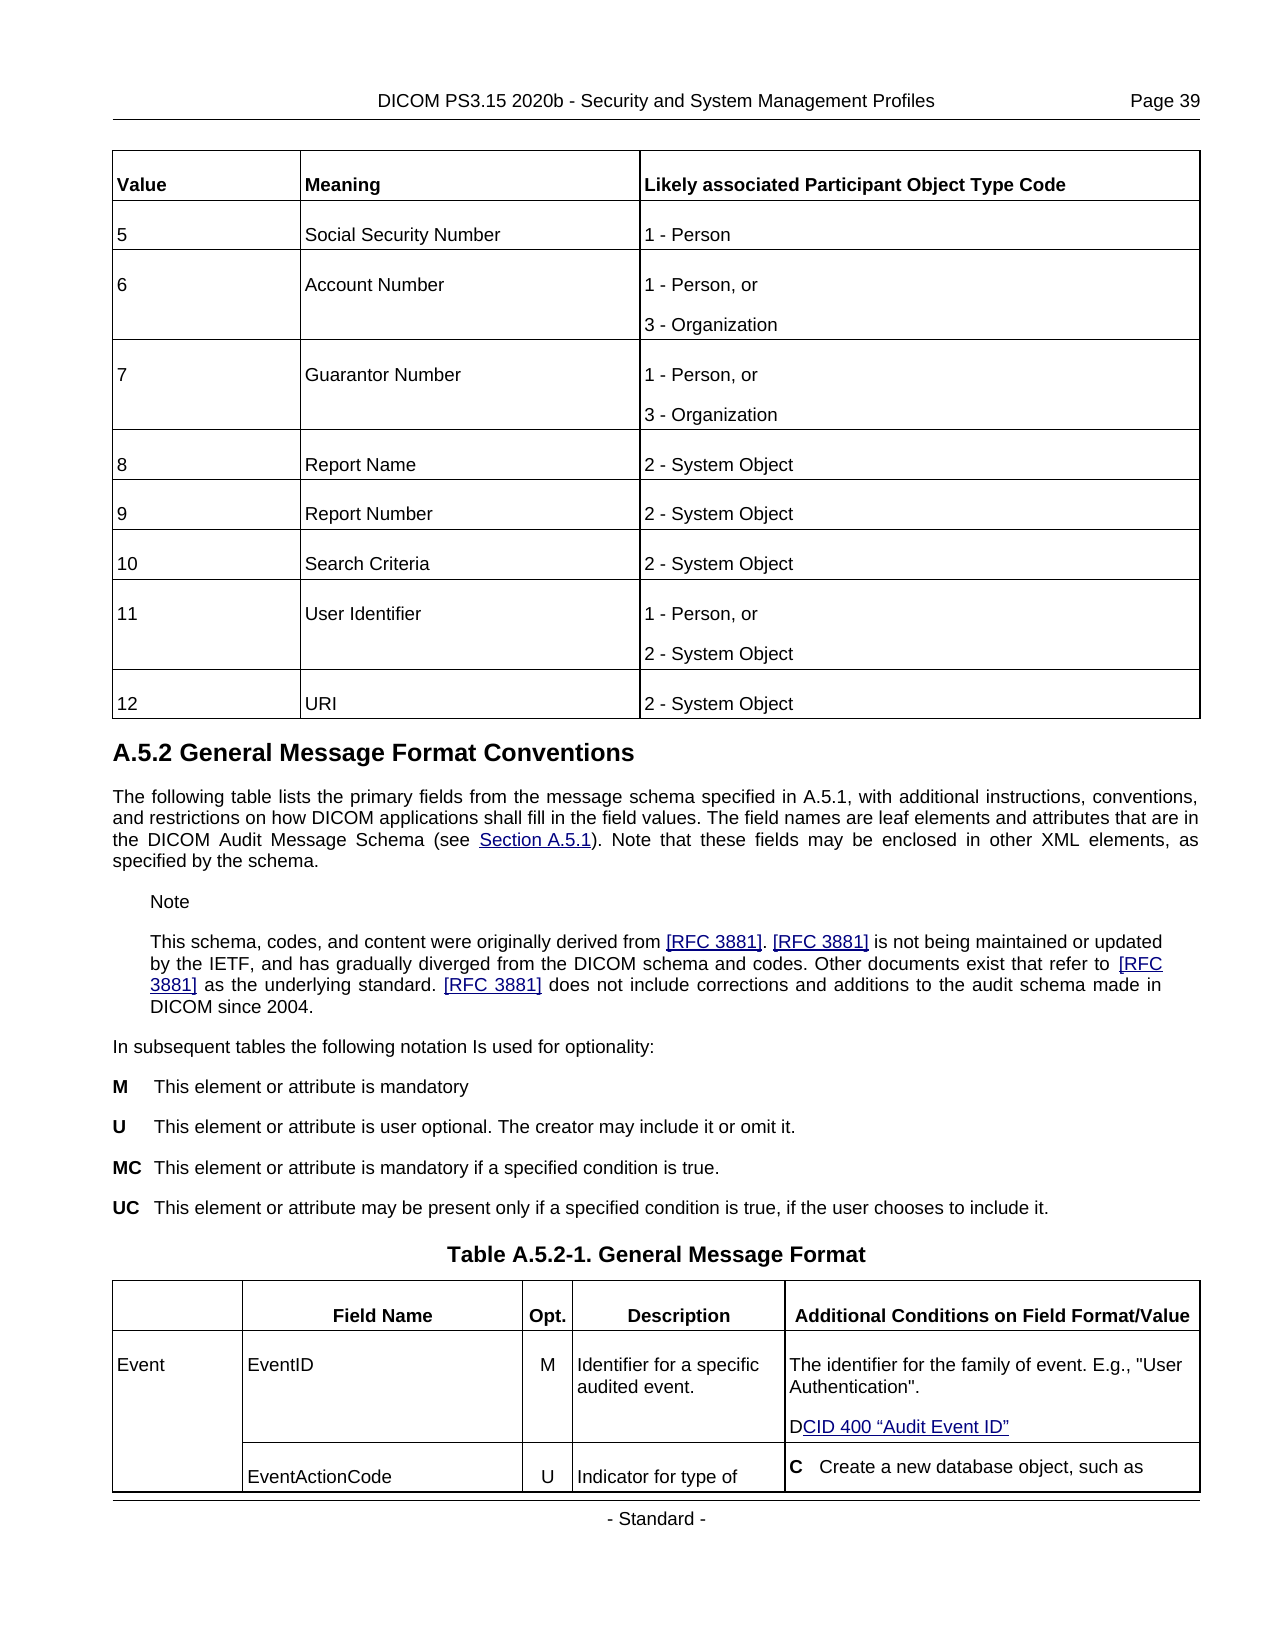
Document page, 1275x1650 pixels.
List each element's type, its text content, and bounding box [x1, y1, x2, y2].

table_cell 1 - Person, or 3 - Organization [641, 340, 1199, 429]
table_cell Report Number [301, 480, 639, 529]
table_header Likely associated Participant Object Type Code [641, 151, 1199, 200]
text A.5.2 General Message Format Conventions [112, 738, 1200, 767]
table_cell 11 [113, 580, 300, 668]
table_header Value [113, 151, 300, 200]
table_cell EventActionCode [243, 1443, 522, 1491]
text MC This element or attribute is mandatory if a specified condition is true. [112, 1157, 1200, 1178]
table_cell Social Security Number [301, 201, 639, 249]
text M This element or attribute is mandatory [112, 1076, 1200, 1098]
text U This element or attribute is user optional. The creator may include it or omit it. [112, 1116, 1200, 1138]
table_header Additional Conditions on Field Format/Value [786, 1281, 1199, 1330]
table_cell URI [301, 670, 639, 718]
table_cell 2 - System Object [641, 430, 1199, 479]
text This schema, codes, and content were originally derived from [RFC 3881]. [RFC 3881] is not being maintained or updated by the IETF, and has gradually diverged from the DICOM schema and codes. Other documents exist that refer to [RFC 3881] as the underlying standard. [RFC 3881] does not include corrections and additions to the audit schema made in DICOM since 2004. [150, 931, 1162, 1017]
table_header Description [573, 1281, 784, 1330]
table_header Meaning [301, 151, 639, 200]
table_cell Search Criteria [301, 530, 639, 578]
table_header Opt. [523, 1281, 572, 1330]
table_cell User Identifier [301, 580, 639, 668]
table_cell 1 - Person, or 2 - System Object [641, 580, 1199, 668]
table_cell 5 [113, 201, 300, 249]
text Table A.5.2-1. General Message Format [112, 1241, 1200, 1267]
table_cell C Create a new database object, such as [786, 1443, 1199, 1491]
table_cell 12 [113, 670, 300, 718]
table_cell 2 - System Object [641, 670, 1199, 718]
table_cell Event [113, 1331, 242, 1491]
text The following table lists the primary fields from the message schema specified in A.5.1, with additional instructions, conventions, and restrictions on how DICOM applications shall fill in the field values. The field names are leaf elements and attributes that are in the DICOM Audit Message Schema (see Section A.5.1). Note that these fields may be enclosed in other XML elements, as specified by the schema. [112, 785, 1200, 872]
table_cell 7 [113, 340, 300, 429]
table_cell 9 [113, 480, 300, 529]
text Note [150, 890, 1162, 912]
table_cell 1 - Person, or 3 - Organization [641, 250, 1199, 339]
table_cell Account Number [301, 250, 639, 339]
table_cell 8 [113, 430, 300, 479]
table_cell Indicator for type of [573, 1443, 784, 1491]
text UC This element or attribute may be present only if a specified condition is true, if the user chooses to include it. [112, 1197, 1200, 1218]
table_cell U [523, 1443, 572, 1491]
table_cell M [523, 1331, 572, 1442]
table_header [113, 1281, 242, 1330]
table_cell 2 - System Object [641, 530, 1199, 578]
table_cell Identifier for a specific audited event. [573, 1331, 784, 1442]
table_header Field Name [243, 1281, 522, 1330]
table_cell EventID [243, 1331, 522, 1442]
table_cell Guarantor Number [301, 340, 639, 429]
text In subsequent tables the following notation Is used for optionality: [112, 1036, 1200, 1057]
table_cell 10 [113, 530, 300, 578]
table_cell 6 [113, 250, 300, 339]
table_cell The identifier for the family of event. E.g., "User Authentication". DCID 400 “Audit Event ID” [786, 1331, 1199, 1442]
table_cell 2 - System Object [641, 480, 1199, 529]
table_cell Report Name [301, 430, 639, 479]
table_cell 1 - Person [641, 201, 1199, 249]
